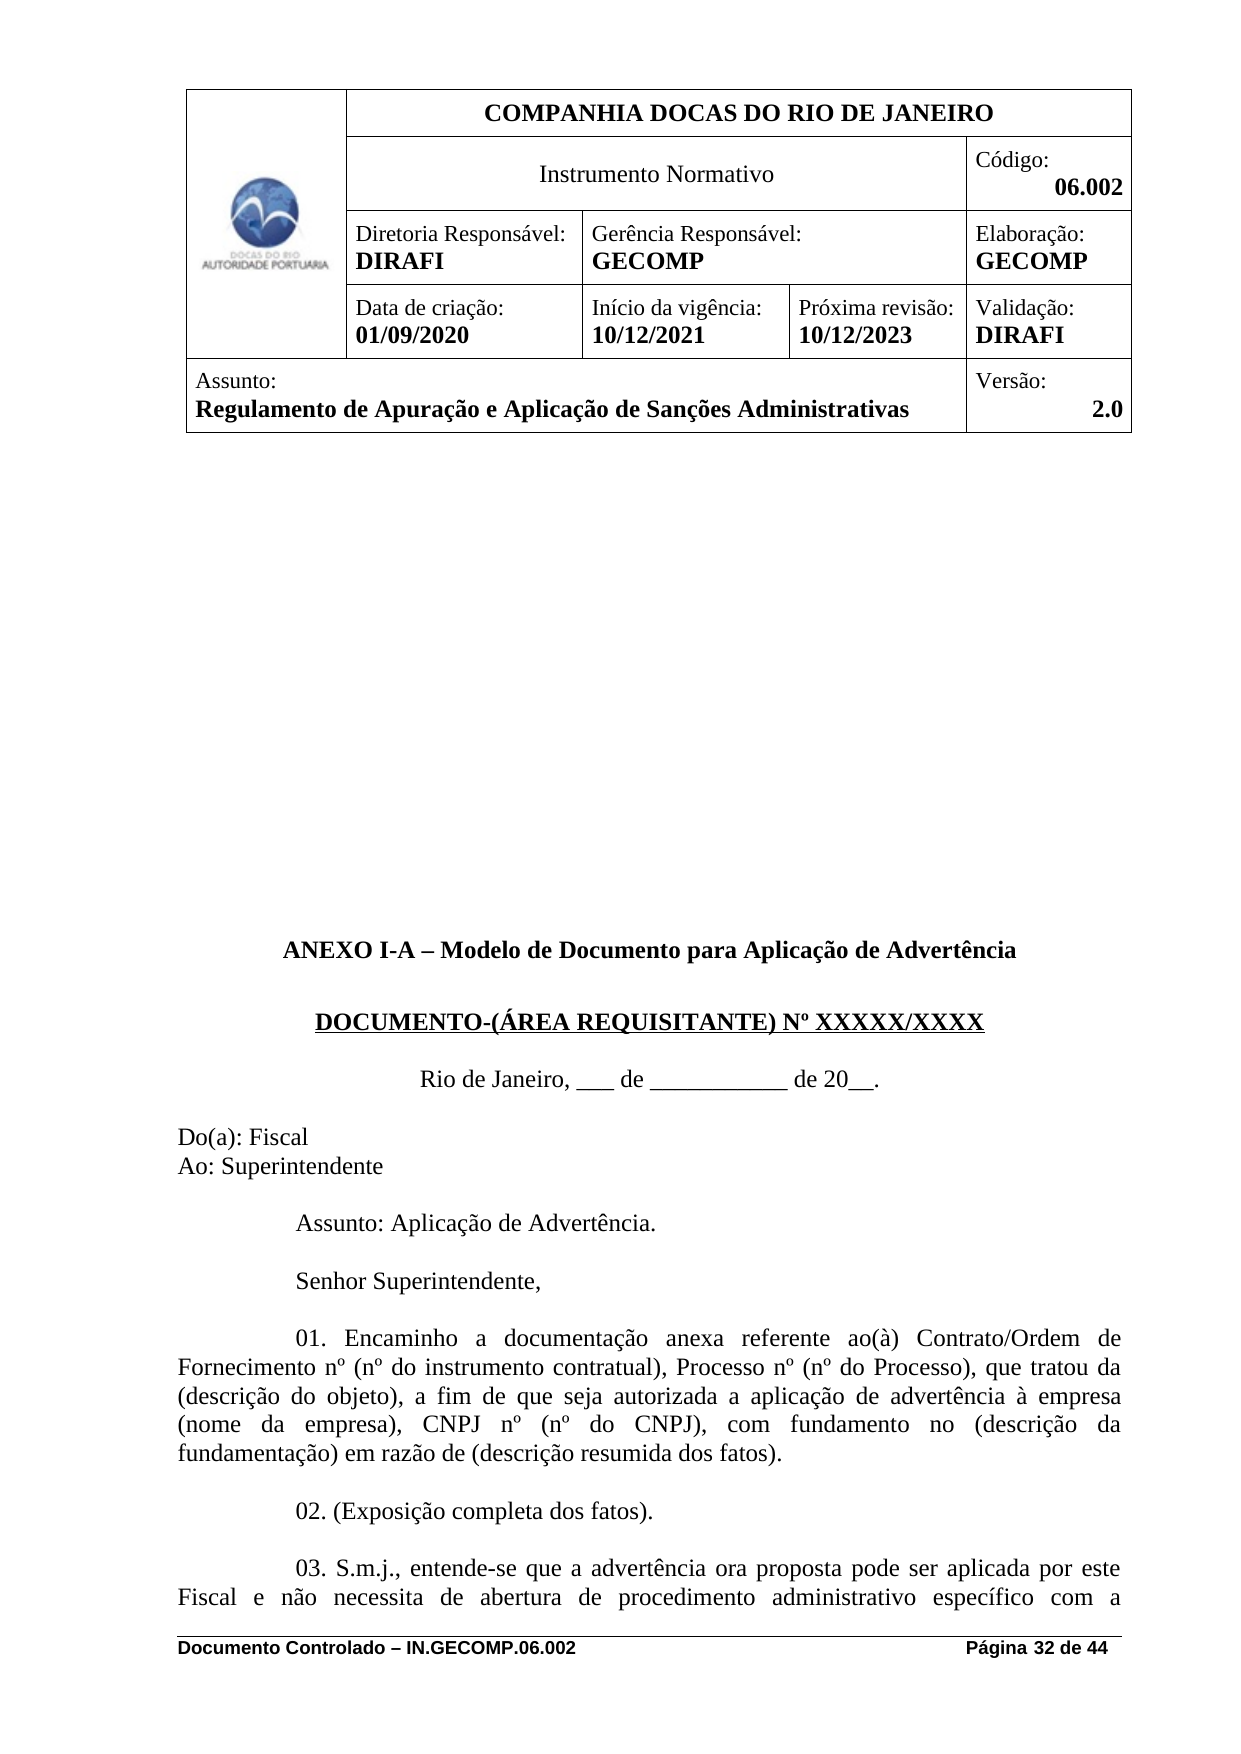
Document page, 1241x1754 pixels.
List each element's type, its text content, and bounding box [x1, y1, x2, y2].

text 03. S.m.j., entende-se que a advertência ora proposta pode ser aplicada por este Fiscal e não necessita de abertura de procedimento administrativo específico com a [177, 1553, 1122, 1611]
text Assunto: Aplicação de Advertência. [295, 1208, 1122, 1237]
text Do(a): Fiscal [177, 1122, 1122, 1151]
subtitle ANEXO I-A – Modelo de Documento para Aplicação de Advertência [177, 935, 1122, 964]
text Senhor Superintendente, [295, 1266, 1122, 1294]
text Ao: Superintendente [177, 1151, 1122, 1179]
text 02. (Exposição completa dos fatos). [177, 1496, 1122, 1524]
text 01. Encaminho a documentação anexa referente ao(à) Contrato/Ordem de Fornecimento nº (nº do instrumento contratual), Processo nº (nº do Processo), que tratou da (descrição do objeto), a fim de que seja autorizada a aplicação de advertência à empresa (nome da empresa), CNPJ nº (nº do CNPJ), com fundamento no (descrição da fundamentação) em razão de (descrição resumida dos fatos). [177, 1323, 1122, 1467]
subtitle Rio de Janeiro, ___ de ___________ de 20__. [177, 1064, 1122, 1093]
text DOCUMENTO-(ÁREA REQUISITANTE) Nº XXXXX/XXXX [177, 1007, 1122, 1036]
